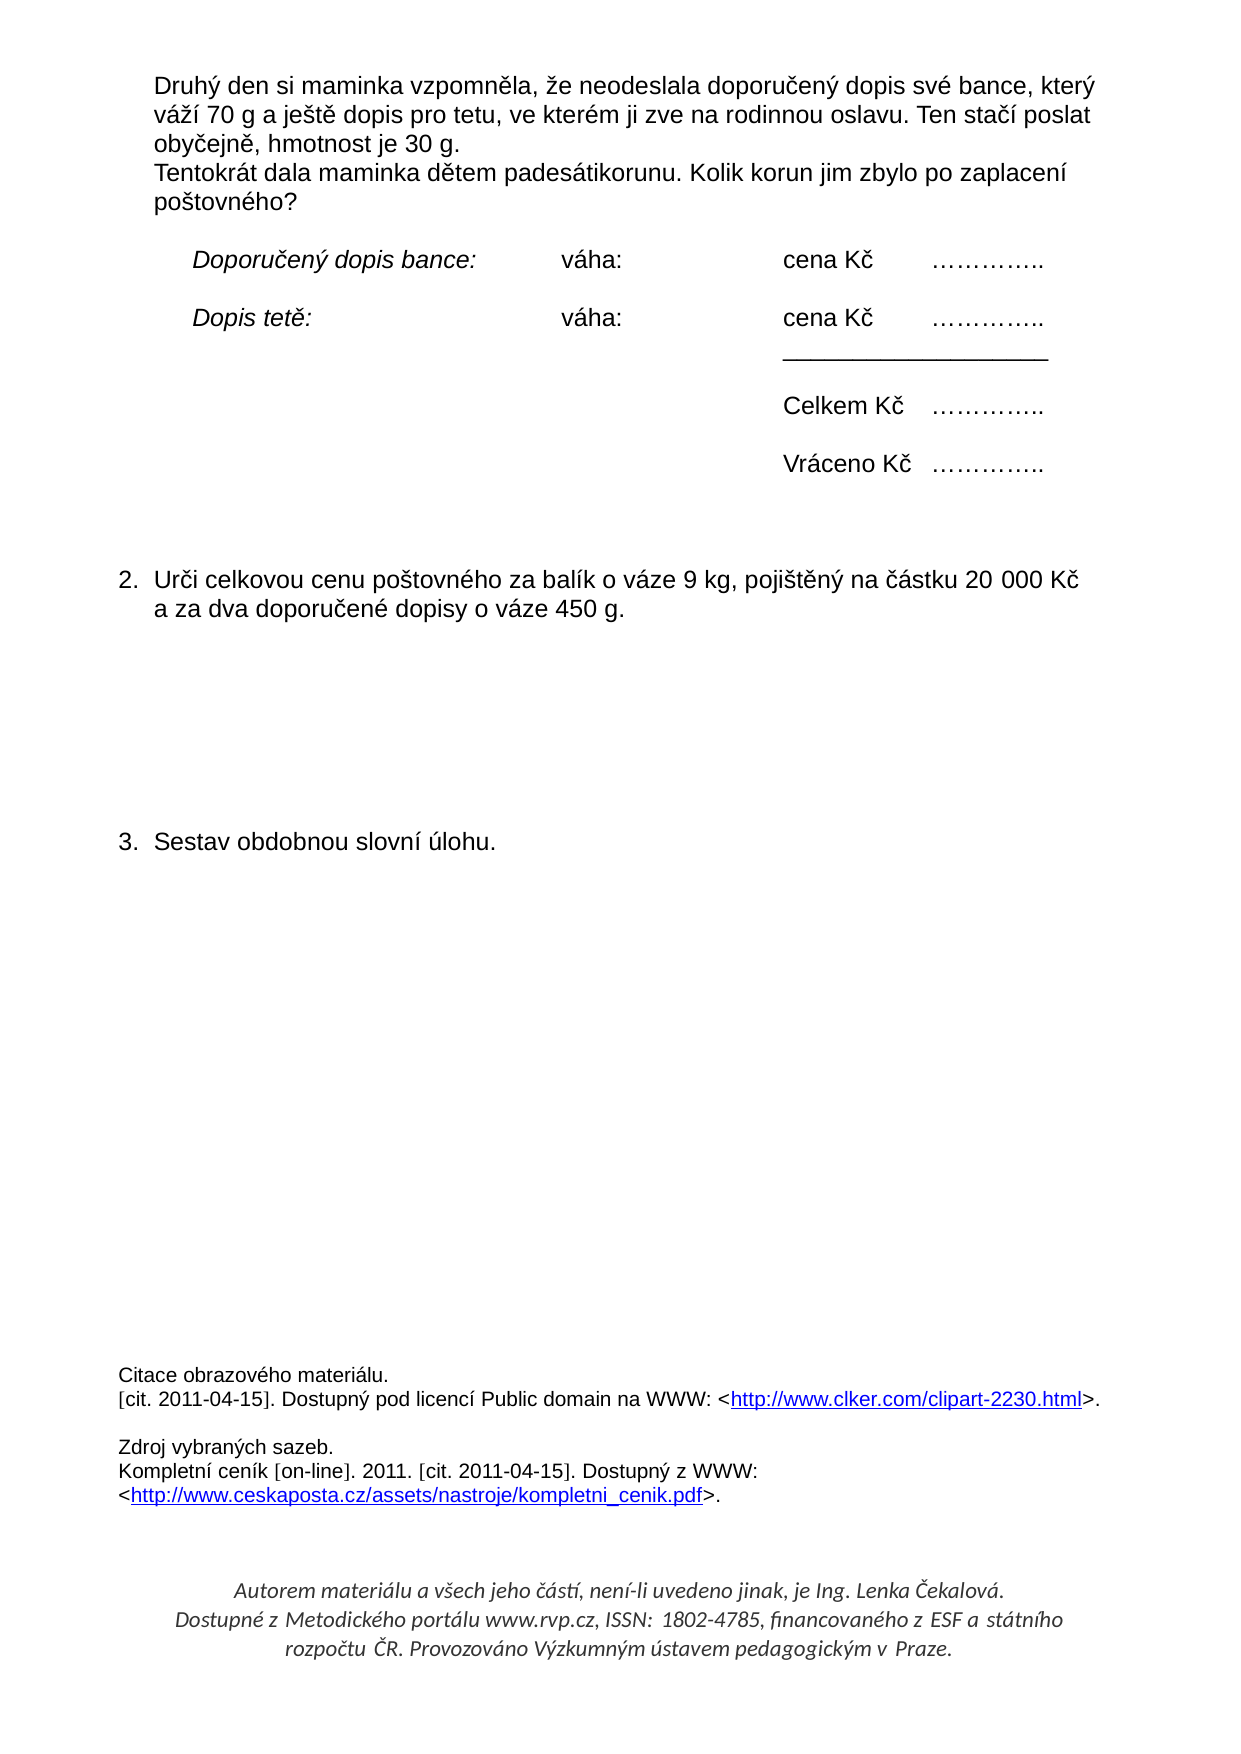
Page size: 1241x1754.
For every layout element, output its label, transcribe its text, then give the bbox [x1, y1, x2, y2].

list Urči celkovou cenu poštovného za balík o váze 9 kg, pojištěný na částku 20 000 Kč a za dva doporučené dopisy o váze 450 g. [118, 565, 1122, 623]
text Celkem Kč ………….. [118, 391, 1122, 419]
text [cit. 2011-04-15]. Dostupný pod licencí Public domain na WWW: <http://www.clker.com/clipart-2230.html>. [118, 1387, 1122, 1411]
list Sestav obdobnou slovní úlohu. [118, 826, 1122, 856]
text Tentokrát dala maminka dětem padesátikorunu. Kolik korun jim zbylo po zaplacení poštovného? [153, 158, 1122, 216]
text Druhý den si maminka vzpomněla, že neodeslala doporučený dopis své bance, který váží 70 g a ještě dopis pro tetu, ve kterém ji zve na rodinnou oslavu. Ten stačí poslat obyčejně, hmotnost je 30 g. [153, 71, 1122, 158]
text Vráceno Kč ………….. [118, 449, 1122, 478]
text Kompletní ceník [on-line]. 2011. [cit. 2011-04-15]. Dostupný z WWW: <http://www.ceskaposta.cz/assets/nastroje/kompletni_cenik.pdf>. [118, 1459, 1122, 1507]
text ___________________ [118, 332, 1122, 361]
text Citace obrazového materiálu. [118, 1363, 1122, 1387]
text Zdroj vybraných sazeb. [118, 1435, 1122, 1459]
text Dopis tetě: váha: cena Kč ………….. [153, 303, 1122, 332]
text Doporučený dopis bance: váha: cena Kč ………….. [153, 245, 1122, 274]
